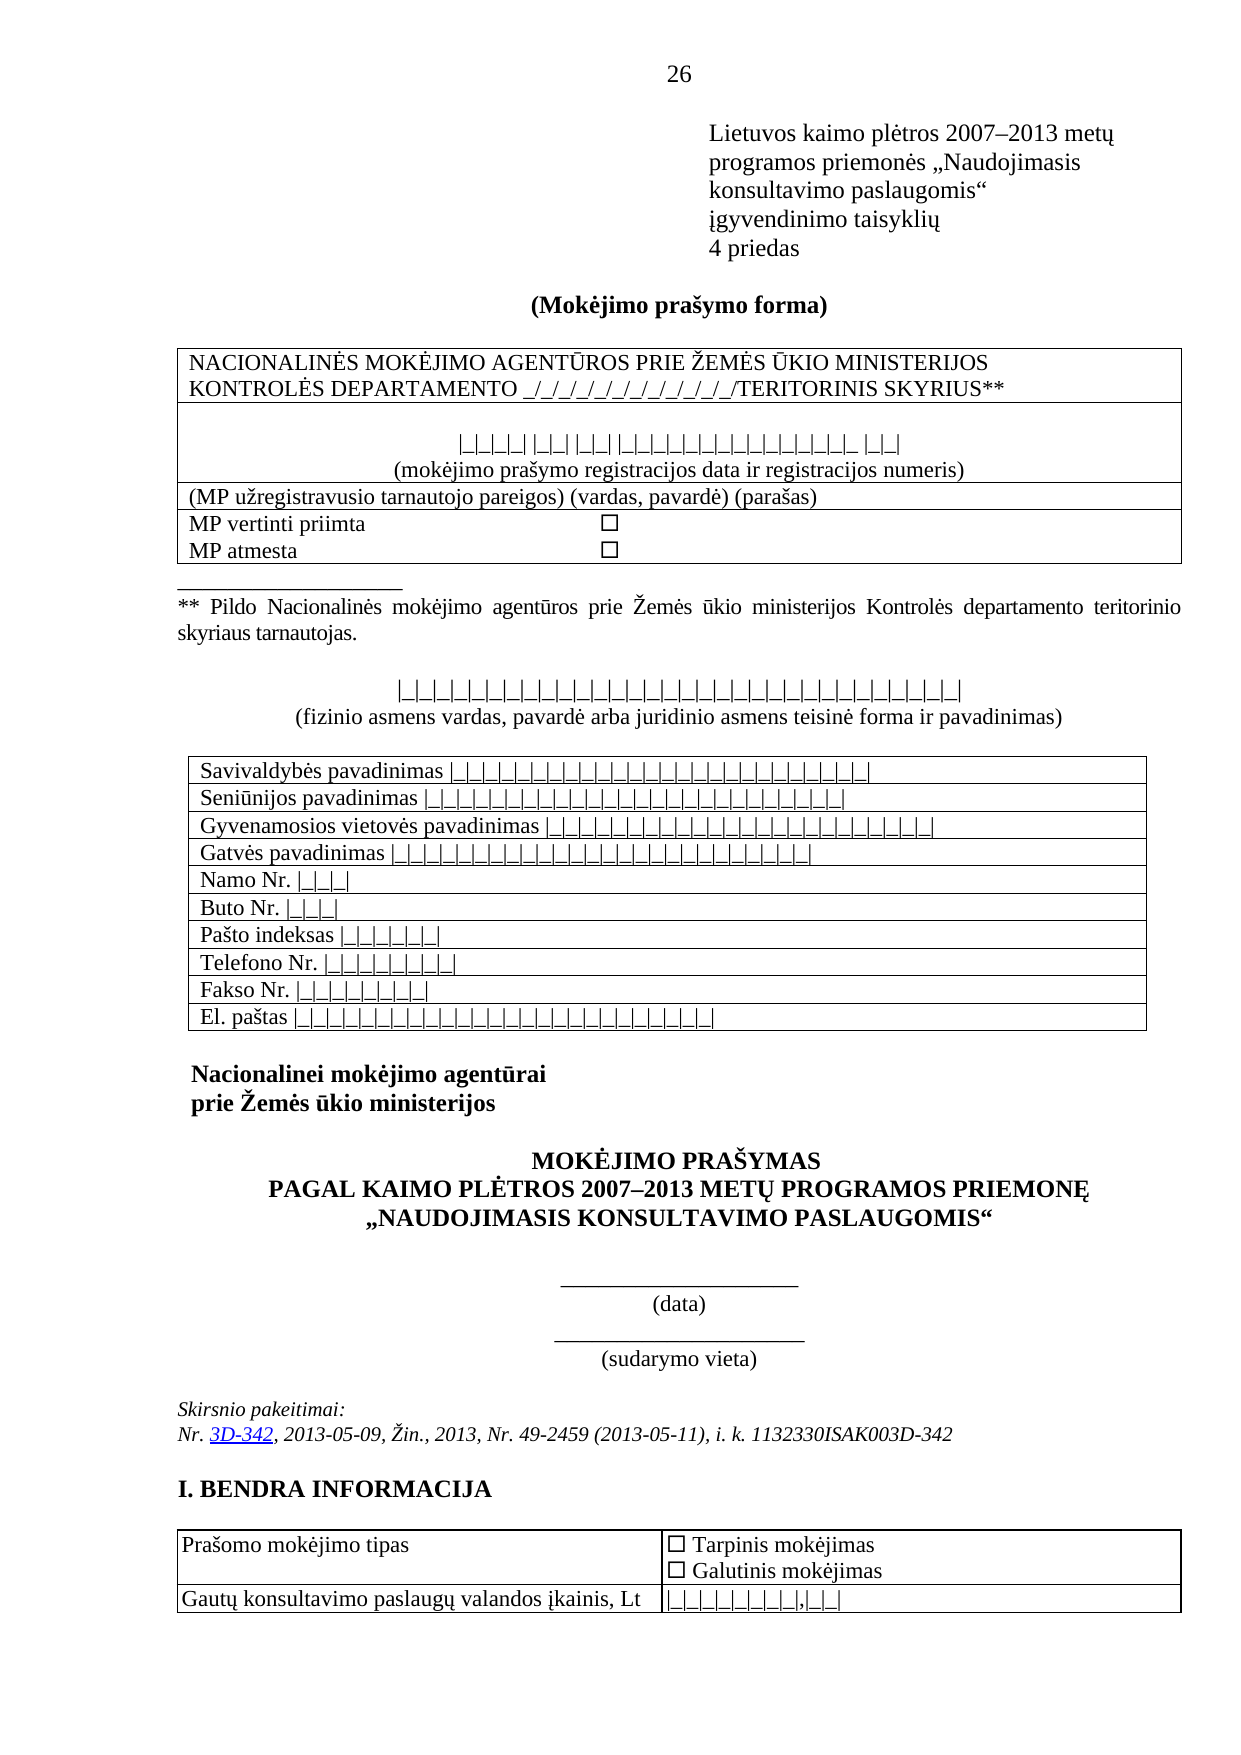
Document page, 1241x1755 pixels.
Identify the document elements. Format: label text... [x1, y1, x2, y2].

text (data) [177, 1289, 1181, 1316]
table_cell |_|_|_|_| |_|_| |_|_| |_|_|_|_|_|_|_|_|_|_|_|_|_|_|_ |_|_| (mokėjimo prašymo registracijos data ir registracijos numeris) [178, 403, 1181, 482]
text I. BENDRA INFORMACIJA [178, 1474, 1181, 1503]
text (sudarymo vieta) [177, 1345, 1181, 1371]
table_cell Fakso Nr. |_|_|_|_|_|_|_|_| [189, 976, 1146, 1002]
text programos priemonės „Naudojimasis [177, 147, 1181, 176]
text Skirsnio pakeitimai: [177, 1397, 1181, 1421]
text (fizinio asmens vardas, pavardė arba juridinio asmens teisinė forma ir pavadinimas) [177, 703, 1181, 729]
table_cell Seniūnijos pavadinimas |_|_|_|_|_|_|_|_|_|_|_|_|_|_|_|_|_|_|_|_|_|_|_|_|_|_| [189, 784, 1146, 811]
table_header Nacionalinės mokėjimo agentŪros prie žemės ūkio ministerijos Kontrolės departamento _/_/_/_/_/_/_/_/_/_/_/_/teritorinis skyrius** [178, 349, 1181, 402]
text pagal Kaimo plėtros 2007–2013 metų PROGRAMOS priemonę „NAUDOJIMASIS KONSULTAVIMO PASLAUGOMIS“ [177, 1174, 1181, 1232]
table_cell Buto Nr. |_|_|_| [189, 894, 1146, 920]
table_header Savivaldybės pavadinimas |_|_|_|_|_|_|_|_|_|_|_|_|_|_|_|_|_|_|_|_|_|_|_|_|_|_| [189, 757, 1146, 783]
text __________________ [177, 564, 1181, 593]
text Lietuvos kaimo plėtros 2007–2013 metų [709, 118, 1181, 147]
text prie Žemės ūkio ministerijos [191, 1088, 1181, 1117]
text 4 priedas [177, 233, 1181, 262]
table_cell Pašto indeksas |_|_|_|_|_|_| [189, 921, 1146, 948]
table_cell Gautų konsultavimo paslaugų valandos įkainis, Lt [178, 1585, 661, 1612]
table_cell Namo Nr. |_|_|_| [189, 866, 1146, 893]
table_cell Gyvenamosios vietovės pavadinimas |_|_|_|_|_|_|_|_|_|_|_|_|_|_|_|_|_|_|_|_|_|_|_|_| [189, 812, 1146, 838]
table_header Prašomo mokėjimo tipas [178, 1531, 661, 1584]
table_cell |_|_|_|_|_|_|_|_|,|_|_| [663, 1585, 1180, 1612]
text Nacionalinei mokėjimo agentūrai [191, 1059, 1181, 1088]
table_cell Gatvės pavadinimas |_|_|_|_|_|_|_|_|_|_|_|_|_|_|_|_|_|_|_|_|_|_|_|_|_|_| [189, 839, 1146, 865]
text ____________________ [177, 1316, 1181, 1345]
text Mokėjimo prašymas [177, 1146, 1181, 1174]
text konsultavimo paslaugomis“ [177, 176, 1181, 204]
text (Mokėjimo prašymo forma) [177, 291, 1181, 319]
table_cell (MP užregistravusio tarnautojo pareigos) (vardas, pavardė) (parašas) [178, 483, 1181, 509]
text |_|_|_|_|_|_|_|_|_|_|_|_|_|_|_|_|_|_|_|_|_|_|_|_|_|_|_|_|_|_|_|_| [177, 674, 1181, 703]
text ___________________ [177, 1261, 1181, 1289]
table_cell Telefono Nr. |_|_|_|_|_|_|_|_| [189, 949, 1146, 975]
table_cell MP vertinti priimta [] MP atmesta [] [178, 510, 1181, 563]
table_header [] Tarpinis mokėjimas [] Galutinis mokėjimas [663, 1531, 1180, 1584]
text Nr. 3D-342, 2013-05-09, Žin., 2013, Nr. 49-2459 (2013-05-11), i. k. 1132330ISAK003D-342 [177, 1421, 1181, 1446]
table_cell El. paštas |_|_|_|_|_|_|_|_|_|_|_|_|_|_|_|_|_|_|_|_|_|_|_|_|_|_| [189, 1004, 1146, 1030]
text ** Pildo Nacionalinės mokėjimo agentūros prie Žemės ūkio ministerijos Kontrolės departamento teritorinio skyriaus tarnautojas. [177, 593, 1181, 646]
text įgyvendinimo taisyklių [177, 204, 1181, 233]
